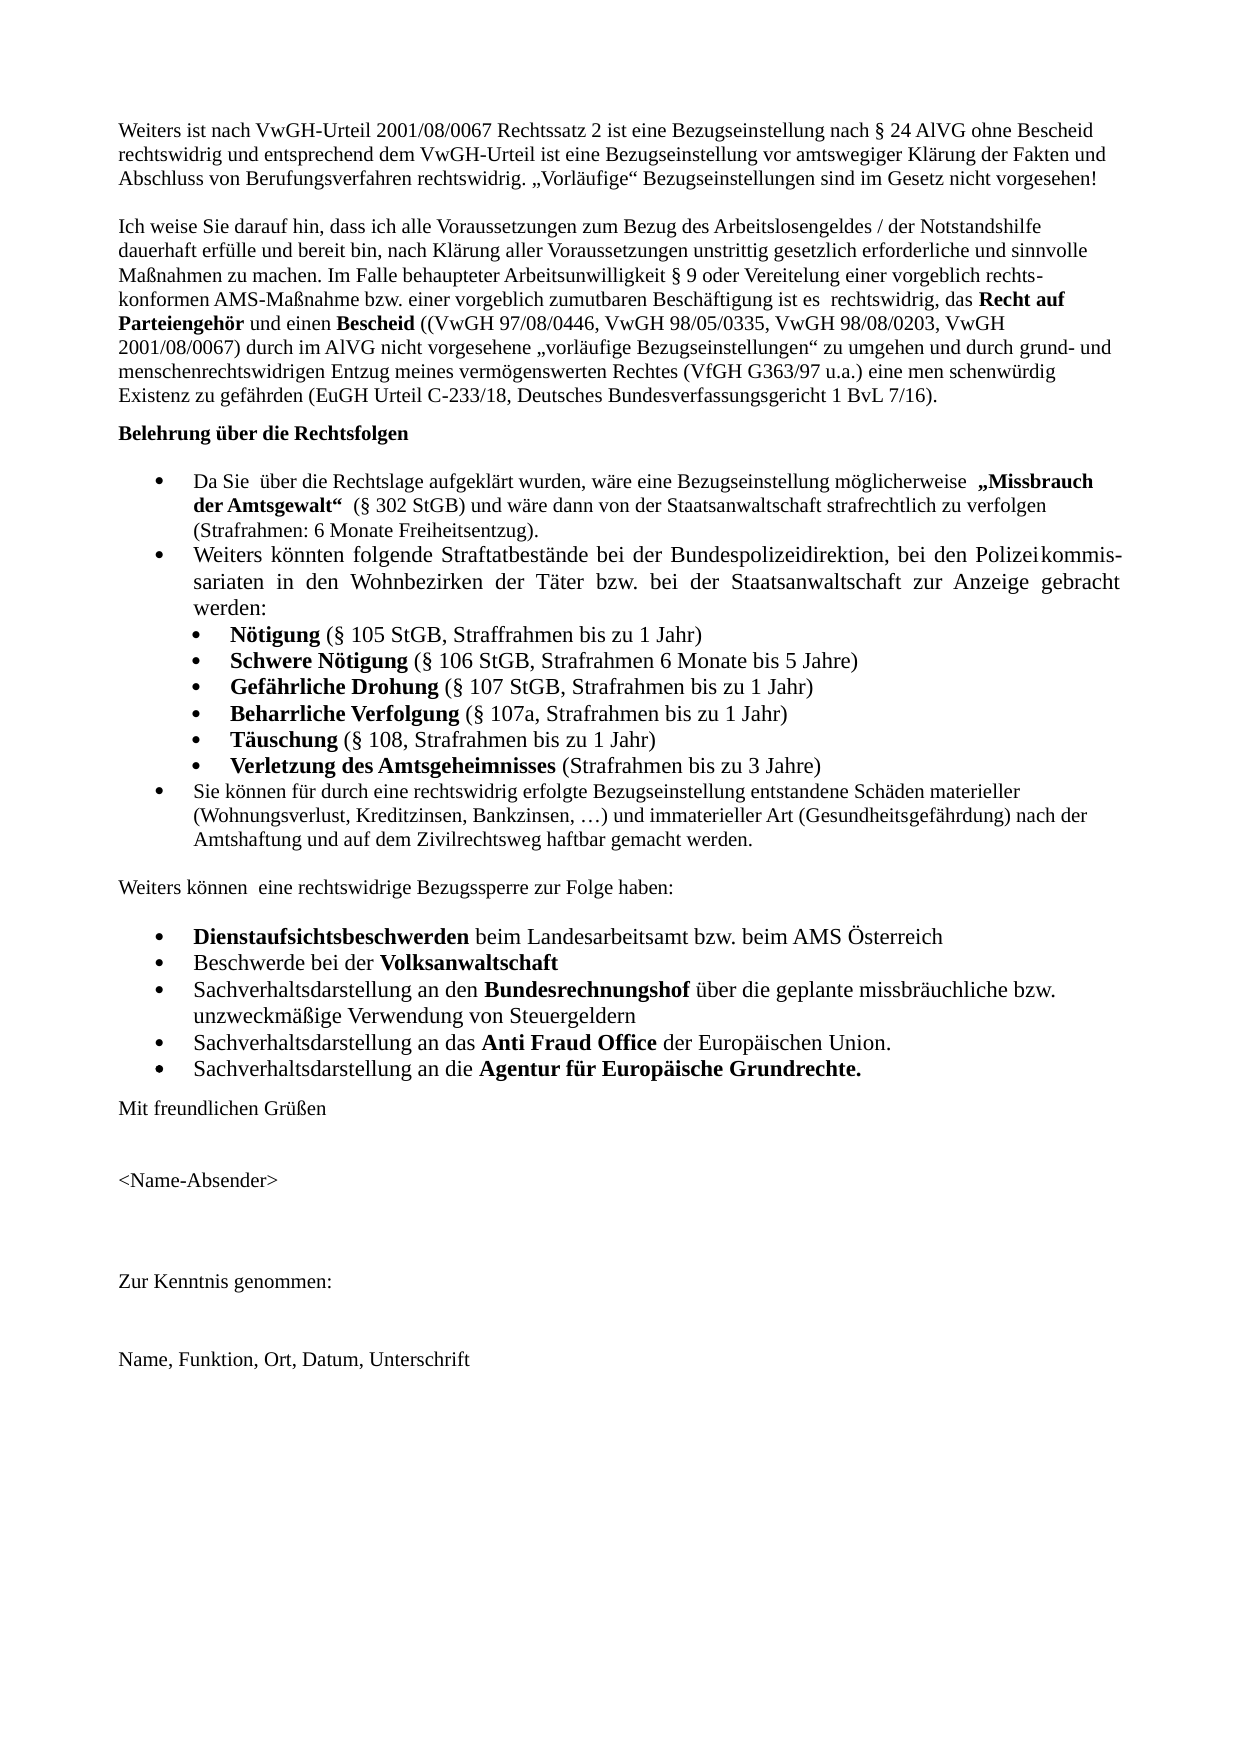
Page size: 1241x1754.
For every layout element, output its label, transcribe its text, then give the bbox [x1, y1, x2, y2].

list Sie können für durch eine rechtswidrig erfolgte Bezugseinstellung entstandene Schäden materieller (Wohnungsverlust, Kreditzinsen, Bankzinsen, …) und immaterieller Art (Gesundheits­ge­fährdung) nach der Amtshaftung und auf dem Zivilrechtsweg haftbar gemacht werden. [156, 779, 1122, 851]
list Nötigung (§ 105 StGB, Straffrahmen bis zu 1 Jahr) [192, 621, 1122, 647]
text Ich weise Sie darauf hin, dass ich alle Voraussetzungen zum Bezug des Arbeitslosengeldes / der Notstandshilfe dauerhaft erfülle und bereit bin, nach Klärung aller Voraussetzungen unstrittig gesetzlich erforderliche und sinnvolle Maßnahmen zu machen. Im Falle behaupteter Arbeitsunwilligkeit § 9 oder Vereitelung einer vorgeblich rechts­konformen AMS-Maßnahme bzw. einer vorgeblich zumutbaren Beschäftigung ist es rechtswidrig, das Recht auf Parteiengehör und einen Bescheid ((VwGH 97/08/0446, VwGH 98/05/0335, VwGH 98/08/0203, VwGH 2001/08/0067) durch im AlVG nicht vorgesehene „vorläufige Bezugseinstellungen“ zu umgehen und durch grund- und menschenrechtswidrigen Entzug meines vermögenswerten Rechtes (VfGH G363/97 u.a.) eine men schenwürdig Existenz zu gefährden (EuGH Urteil C‑233/18, Deutsches Bundesverfassungsgericht 1 BvL 7/16). [118, 214, 1122, 407]
list Sachverhaltsdarstellung an das Anti Fraud Office der Europäischen Union. [156, 1028, 1122, 1055]
text Name, Funktion, Ort, Datum, Unterschrift [118, 1347, 1122, 1371]
list Verletzung des Amtsgeheimnisses (Strafrahmen bis zu 3 Jahre) [192, 752, 1122, 779]
list Dienstaufsichtsbeschwerden beim Landesarbeitsamt bzw. beim AMS Österreich [156, 923, 1122, 949]
list Sachverhaltsdarstellung an die Agentur für Europäische Grundrechte. [156, 1055, 1122, 1081]
list Da Sie über die Rechtslage aufgeklärt wurden, wäre eine Bezugseinstellung möglicherweise „Missbrauch der Amtsgewalt“ (§ 302 StGB) und wäre dann von der Staatsanwaltschaft strafrechtlich zu verfolgen (Strafrahmen: 6 Monate Freiheitsentzug). [156, 469, 1122, 542]
list Beharrliche Verfolgung (§ 107a, Strafrahmen bis zu 1 Jahr) [192, 700, 1122, 726]
list Gefährliche Drohung (§ 107 StGB, Strafrahmen bis zu 1 Jahr) [192, 673, 1122, 700]
text <Name-Absender> [118, 1168, 1122, 1192]
list Sachverhaltsdarstellung an den Bundesrechnungshof über die geplante missbräuchliche bzw. unzweckmäßige Ver­wen­dung von Steuergeldern [156, 976, 1122, 1028]
list Weiters könnten folgende Straftatbestände bei der Bundespolizeidirektion, bei den Polizei­kom­mis­sariaten in den Wohnbezirken der Täter bzw. bei der Staatsanwaltschaft zur Anzeige gebracht werden: [156, 542, 1122, 621]
text Belehrung über die Rechtsfolgen [118, 421, 1122, 445]
text Mit freundlichen Grüßen [118, 1096, 1122, 1120]
list Täuschung (§ 108, Strafrahmen bis zu 1 Jahr) [192, 726, 1122, 752]
list Beschwerde bei der Volksanwaltschaft [156, 949, 1122, 976]
text Weiters ist nach VwGH-Urteil 2001/08/0067 Rechtssatz 2 ist eine Bezugsein­stellung nach § 24 AlVG ohne Bescheid rechtswidrig und entsprechend dem VwGH-Urteil ist eine Bezugseinstellung vor amtswegiger Klärung der Fakten und Abschluss von Berufungsverfahren rechtswidrig. „Vorläufige“ Bezugseinstellungen sind im Gesetz nicht vorgesehen! [118, 118, 1122, 190]
list Schwere Nötigung (§ 106 StGB, Strafrahmen 6 Monate bis 5 Jahre) [192, 647, 1122, 673]
text Zur Kenntnis genommen: [118, 1269, 1122, 1293]
text Weiters können eine rechtswidrige Bezugssperre zur Folge haben: [118, 875, 1122, 899]
